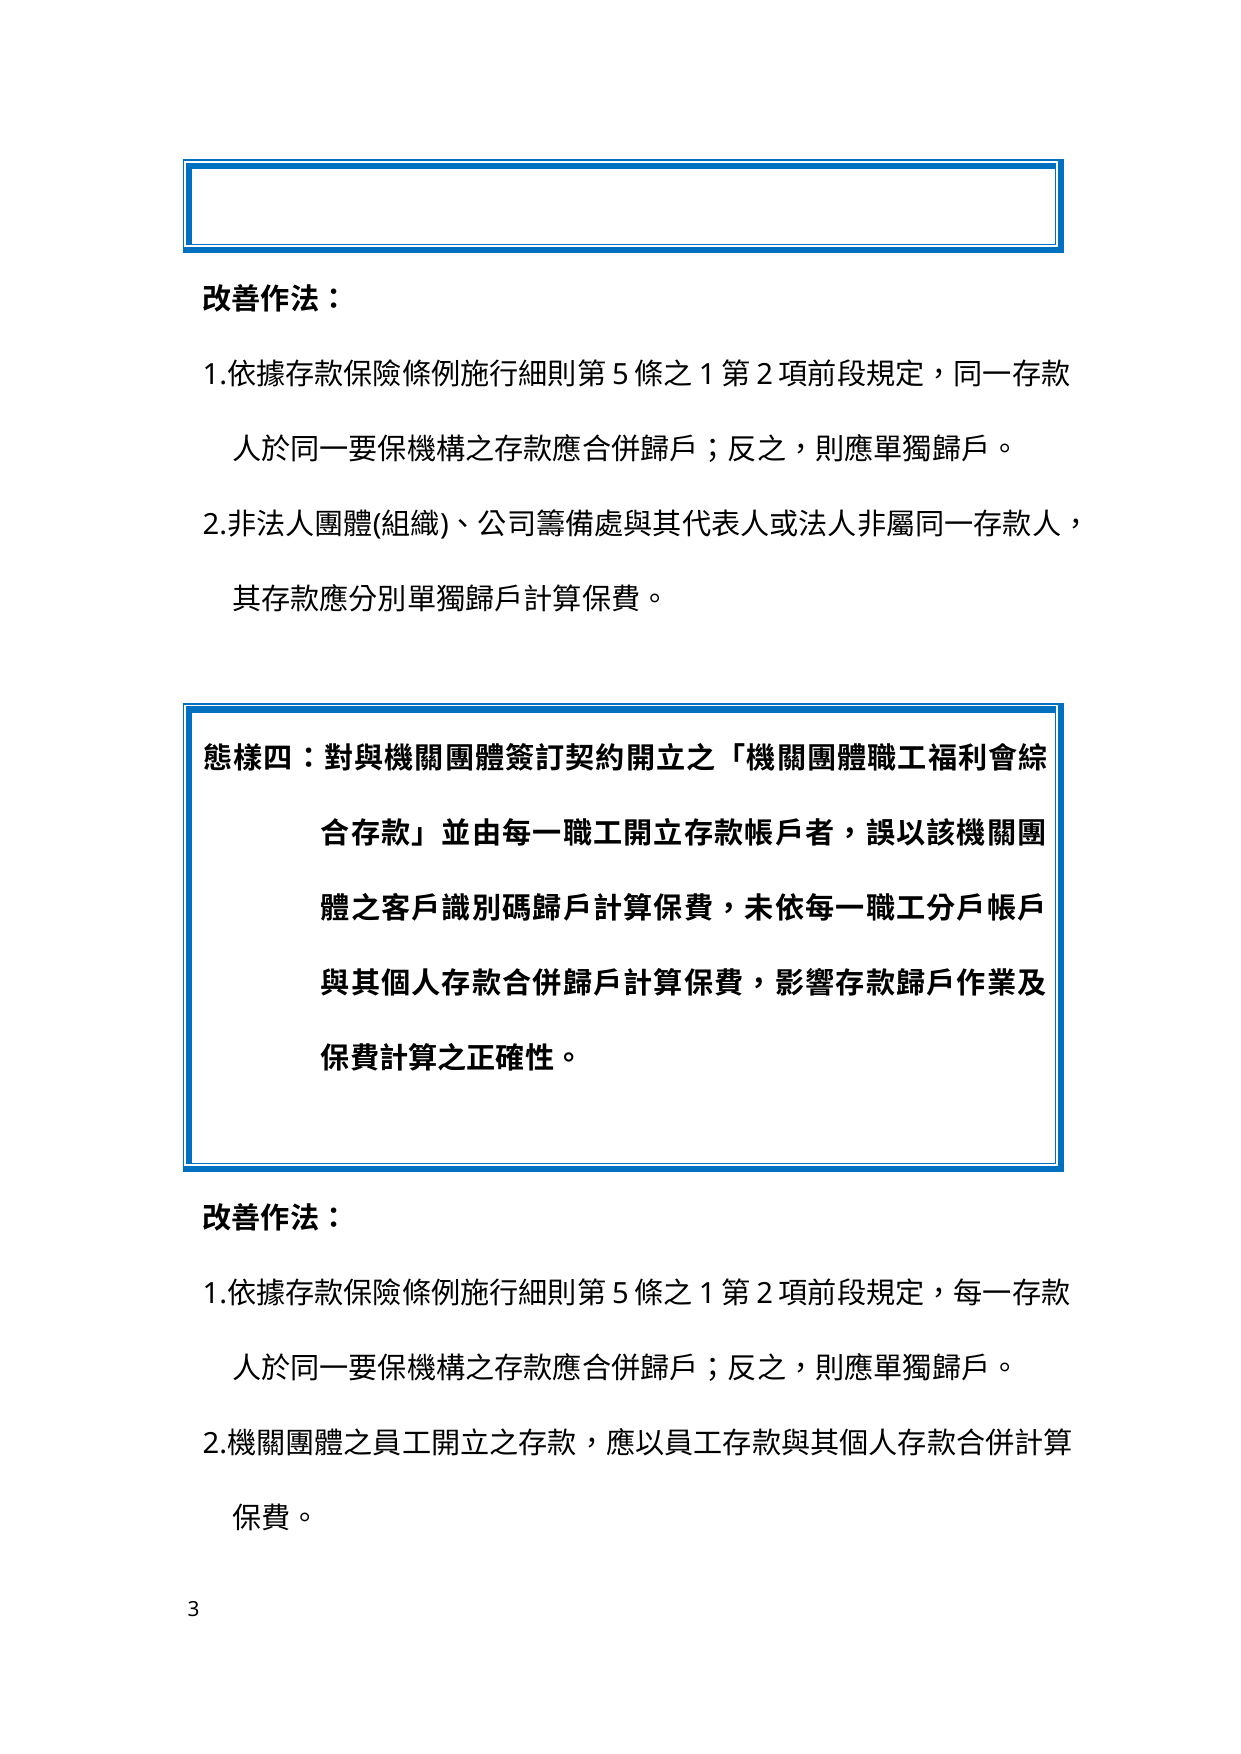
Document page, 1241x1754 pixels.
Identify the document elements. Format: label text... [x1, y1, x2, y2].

text 2.非法人團體(組織)、公司籌備處與其代表人或法人非屬同一存款人，其存款應分別單獨歸戶計算保費。 [202, 478, 1078, 628]
text 2.機關團體之員工開立之存款，應以員工存款與其個人存款合併計算保費。 [202, 1397, 1078, 1547]
text 1.依據存款保險條例施行細則第5條之1第2項前段規定，同一存款人於同一要保機構之存款應合併歸戶；反之，則應單獨歸戶。 [202, 328, 1078, 478]
table_header 態樣四：對與機關團體簽訂契約開立之「機關團體職工福利會綜合存款」並由每一職工開立存款帳戶者，誤以該機關團體之客戶識別碼歸戶計算保費，未依每一職工分戶帳戶與其個人存款合併歸戶計算保費，影響存款歸戶作業及保費計算之正確性。 [192, 713, 1055, 1162]
text 改善作法： [202, 1172, 1078, 1247]
text 1.依據存款保險條例施行細則第5條之1第2項前段規定，每一存款人於同一要保機構之存款應合併歸戶；反之，則應單獨歸戶。 [202, 1247, 1078, 1397]
table_header [192, 169, 1055, 244]
text 改善作法： [202, 253, 1078, 328]
